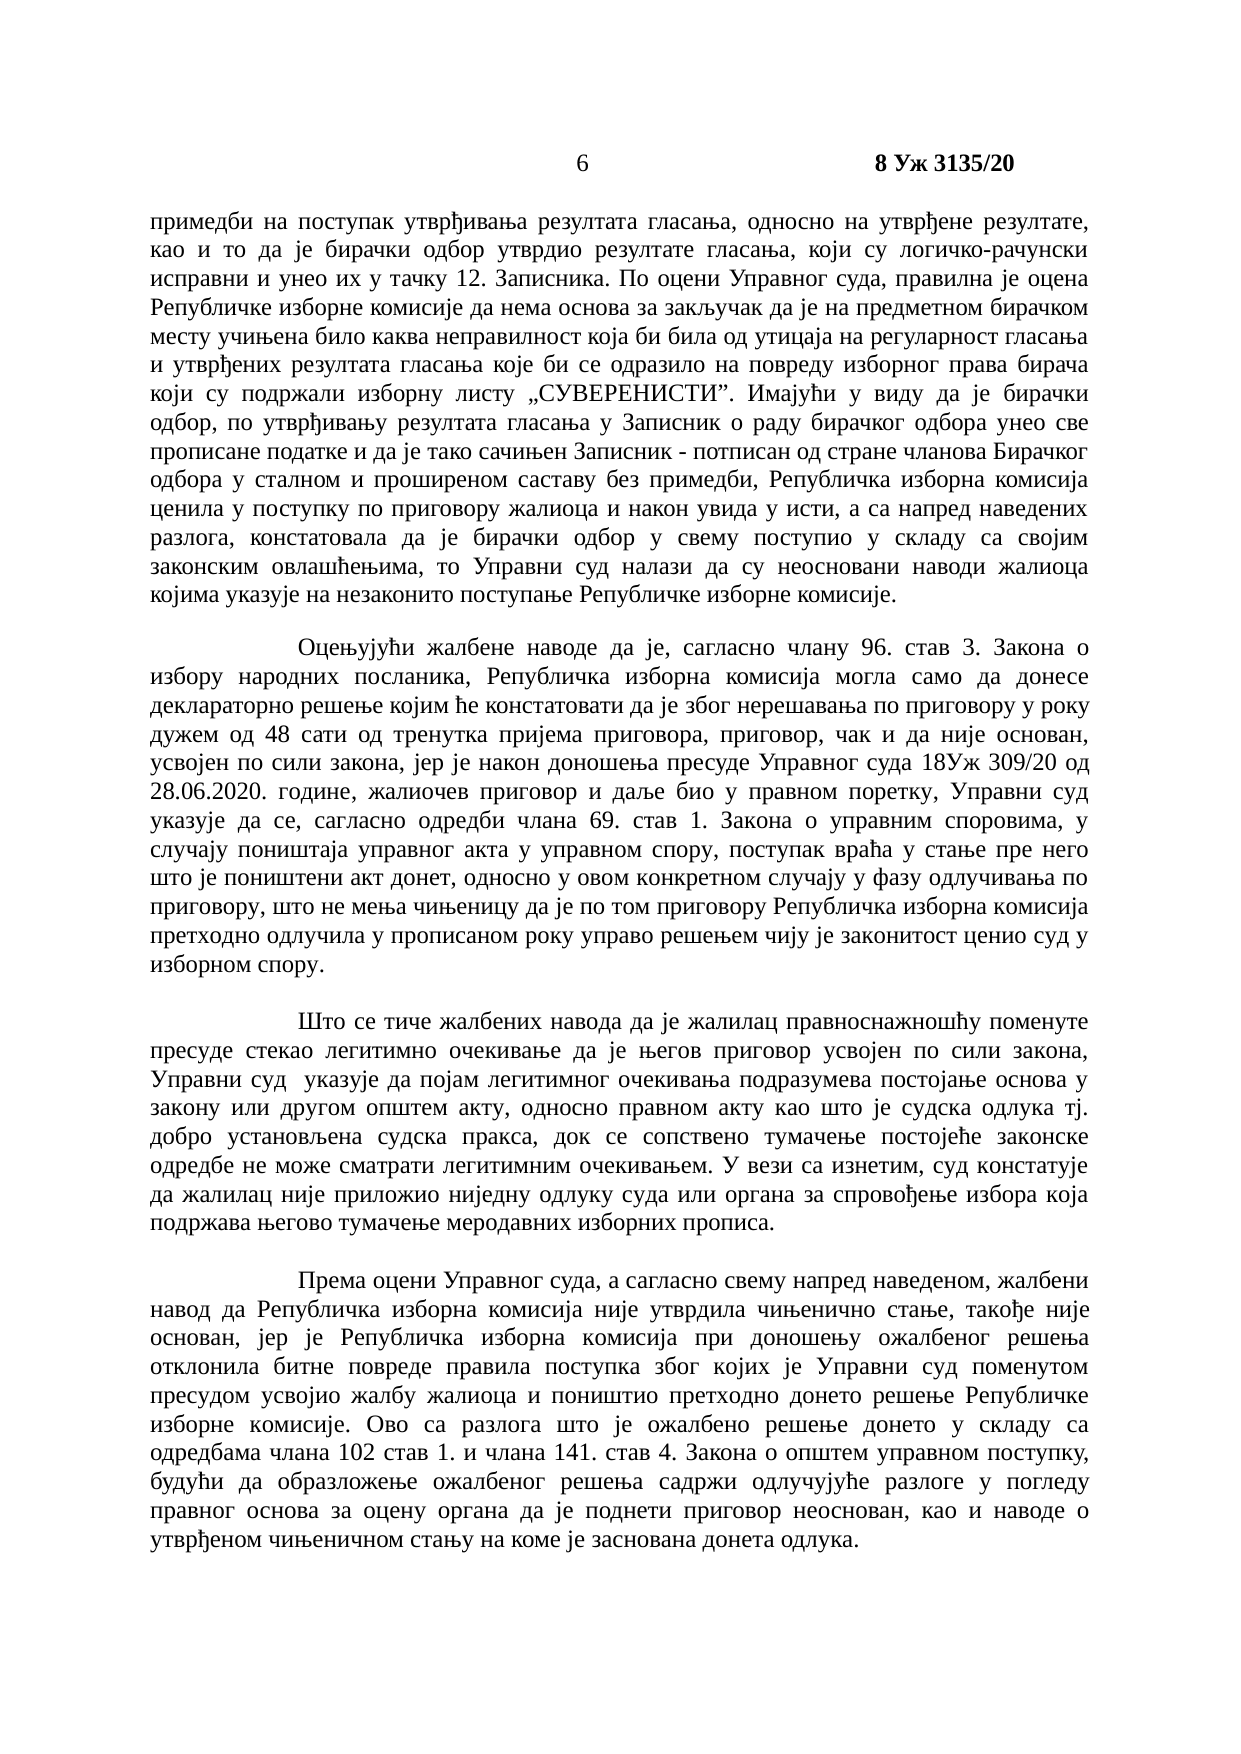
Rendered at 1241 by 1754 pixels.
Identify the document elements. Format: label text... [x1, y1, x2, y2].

text Оцењујући жалбене наводе да је, сагласно члану 96. став 3. Закона о избору народних посланика, Републичка изборна комисија могла само да донесе деклараторно решење којим ће констатовати да је због нерешавања по приговору у року дужем од 48 сати од тренутка пријема приговора, приговор, чак и да није основан, усвојен по сили закона, јер је након доношења пресуде Управног суда 18Уж 309/20 од 28.06.2020. године, жалиочев приговор и даље био у правном поретку, Управни суд указује да се, сагласно одредби члана 69. став 1. Закона о управним споровима, у случају поништаја управног акта у управном спору, поступак враћа у стање пре него што је поништени акт донет, односно у овом конкретном случају у фазу одлучивања по приговору, што не мења чињеницу да је по том приговору Републичка изборна комисија претходно одлучила у прописаном року управо решењем чију је законитост ценио суд у изборном спору. [150, 632, 1090, 977]
text Према оцени Управног суда, а сагласно свему напред наведеном, жалбени навод да Републичка изборна комисија није утврдила чињенично стање, такође није основан, јер је Републичка изборна комисија при доношењу ожалбеног решења отклонила битне повреде правила поступка због којих је Управни суд поменутом пресудом усвојио жалбу жалиоца и поништио претходно донето решење Републичке изборне комисије. Ово са разлога што је ожалбено решење донето у складу са одредбама члана 102 став 1. и члана 141. став 4. Закона о општем управном поступку, будући да образложење ожалбеног решења садржи одлучујуће разлоге у погледу правног основа за оцену органа да је поднети приговор неоснован, као и наводе о утврђеном чињеничном стању на коме је заснована донета одлука. [150, 1265, 1090, 1552]
text Што се тиче жалбених навода да је жалилац правноснажношћу поменуте пресуде стекао легитимно очекивање да је његов приговор усвојен по сили закона, Управни суд указује да појам легитимног очекивања подразумева постојање основа у закону или другом општем акту, односно правном акту као што је судска одлука тј. добро установљена судска пракса, док се сопствено тумачење постојеће законске одредбе не може сматрати легитимним очекивањем. У вези са изнетим, суд констатује да жалилац није приложио ниједну одлуку суда или органа за спровођење избора која подржава његово тумачење меродавних изборних прописа. [150, 1006, 1090, 1236]
text примедби на поступак утврђивања резултата гласања, односно на утврђене резултате, као и то да је бирачки одбор утврдио резултате гласања, који су логичко-рачунски исправни и унео их у тачку 12. Записника. По оцени Управног суда, правилна је оцена Републичке изборне комисије да нема основа за закључак да је на предметном бирачком месту учињена било каква неправилност која би била од утицаја на регуларност гласања и утврђених резултата гласања које би се одразило на повреду изборног права бирача који су подржали изборну листу „СУВЕРЕНИСТИ”. Имајући у виду да је бирачки одбор, по утврђивању резултата гласања у Записник о раду бирачког одбора унео све прописане податке и да је тако сачињен Записник - потписан од стране чланова Бирачког одбора у сталном и проширеном саставу без примедби, Републичка изборна комисија ценила у поступку по приговору жалиоца и након увида у исти, а са напред наведених разлога, констатовала да је бирачки одбор у свему поступио у складу са својим законским овлашћењима, то Управни суд налази да су неосновани наводи жалиоца којима указује на незаконито поступање Републичке изборне комисије. [150, 206, 1090, 608]
